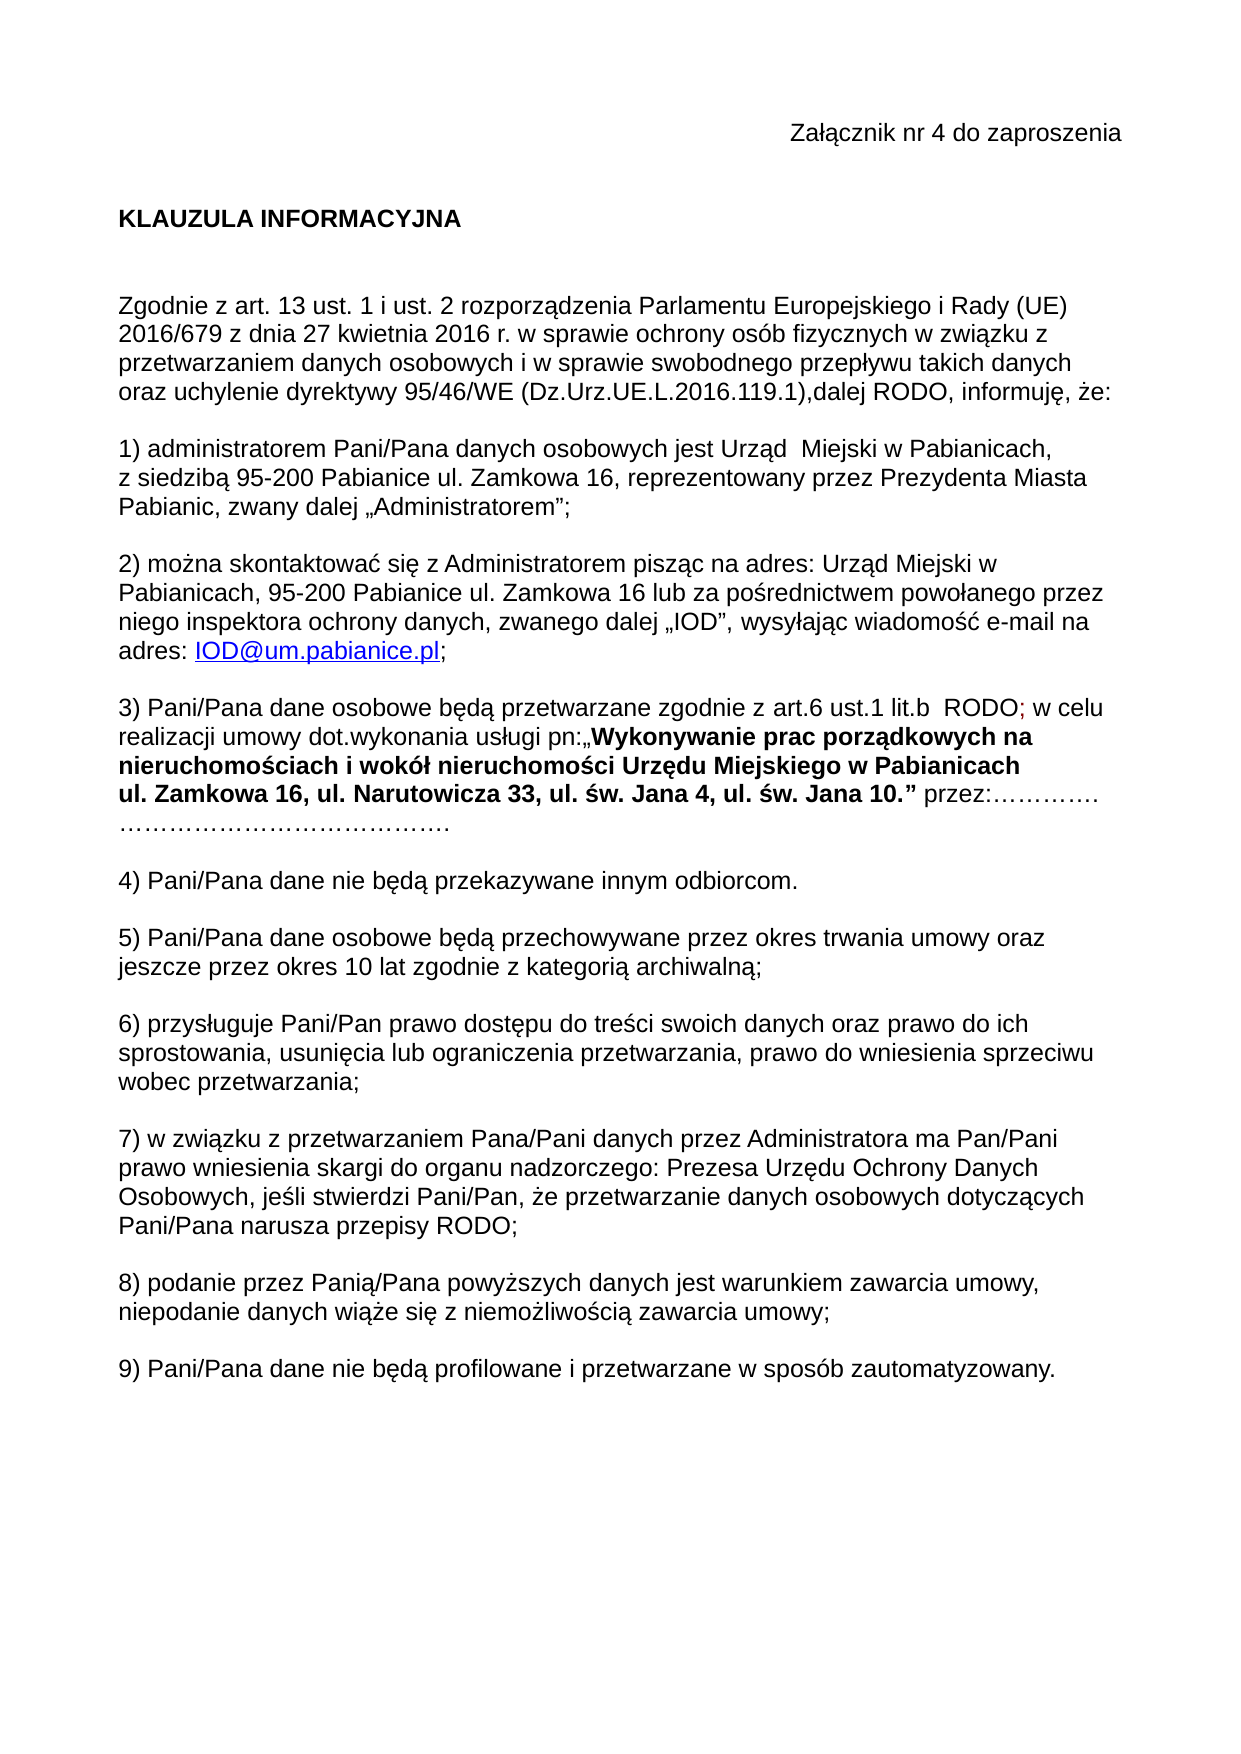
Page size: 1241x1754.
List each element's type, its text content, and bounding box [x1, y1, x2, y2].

text 3) Pani/Pana dane osobowe będą przetwarzane zgodnie z art.6 ust.1 lit.b RODO; w celu realizacji umowy dot.wykonania usługi pn:„Wykonywanie prac porządkowych na nieruchomościach i wokół nieruchomości Urzędu Miejskiego w Pabianicach ul. Zamkowa 16, ul. Narutowicza 33, ul. św. Jana 4, ul. św. Jana 10.” przez:………….…………………………………. [118, 693, 1122, 837]
text Zgodnie z art. 13 ust. 1 i ust. 2 rozporządzenia Parlamentu Europejskiego i Rady (UE) 2016/679 z dnia 27 kwietnia 2016 r. w sprawie ochrony osób fizycznych w związku z przetwarzaniem danych osobowych i w sprawie swobodnego przepływu takich danych oraz uchylenie dyrektywy 95/46/WE (Dz.Urz.UE.L.2016.119.1),dalej RODO, informuję, że: 1) administratorem Pani/Pana danych osobowych jest Urząd Miejski w Pabianicach, z siedzibą 95-200 Pabianice ul. Zamkowa 16, reprezentowany przez Prezydenta Miasta Pabianic, zwany dalej „Administratorem”; [118, 291, 1122, 521]
text Załącznik nr 4 do zaproszenia [118, 118, 1122, 147]
text 2) można skontaktować się z Administratorem pisząc na adres: Urząd Miejski w Pabianicach, 95-200 Pabianice ul. Zamkowa 16 lub za pośrednictwem powołanego przez niego inspektora ochrony danych, zwanego dalej „IOD”, wysyłając wiadomość e-mail na adres: IOD@um.pabianice.pl; [118, 549, 1122, 664]
text 8) podanie przez Panią/Pana powyższych danych jest warunkiem zawarcia umowy, niepodanie danych wiąże się z niemożliwością zawarcia umowy; [118, 1268, 1122, 1326]
text 9) Pani/Pana dane nie będą profilowane i przetwarzane w sposób zautomatyzowany. [118, 1354, 1122, 1383]
text KLAUZULA INFORMACYJNA [118, 204, 1122, 233]
text 7) w związku z przetwarzaniem Pana/Pani danych przez Administratora ma Pan/Pani prawo wniesienia skargi do organu nadzorczego: Prezesa Urzędu Ochrony Danych Osobowych, jeśli stwierdzi Pani/Pan, że przetwarzanie danych osobowych dotyczących Pani/Pana narusza przepisy RODO; [118, 1124, 1122, 1239]
text 4) Pani/Pana dane nie będą przekazywane innym odbiorcom. [118, 866, 1122, 894]
text 5) Pani/Pana dane osobowe będą przechowywane przez okres trwania umowy oraz jeszcze przez okres 10 lat zgodnie z kategorią archiwalną; [118, 923, 1122, 981]
text 6) przysługuje Pani/Pan prawo dostępu do treści swoich danych oraz prawo do ich sprostowania, usunięcia lub ograniczenia przetwarzania, prawo do wniesienia sprzeciwu wobec przetwarzania; [118, 1009, 1122, 1096]
